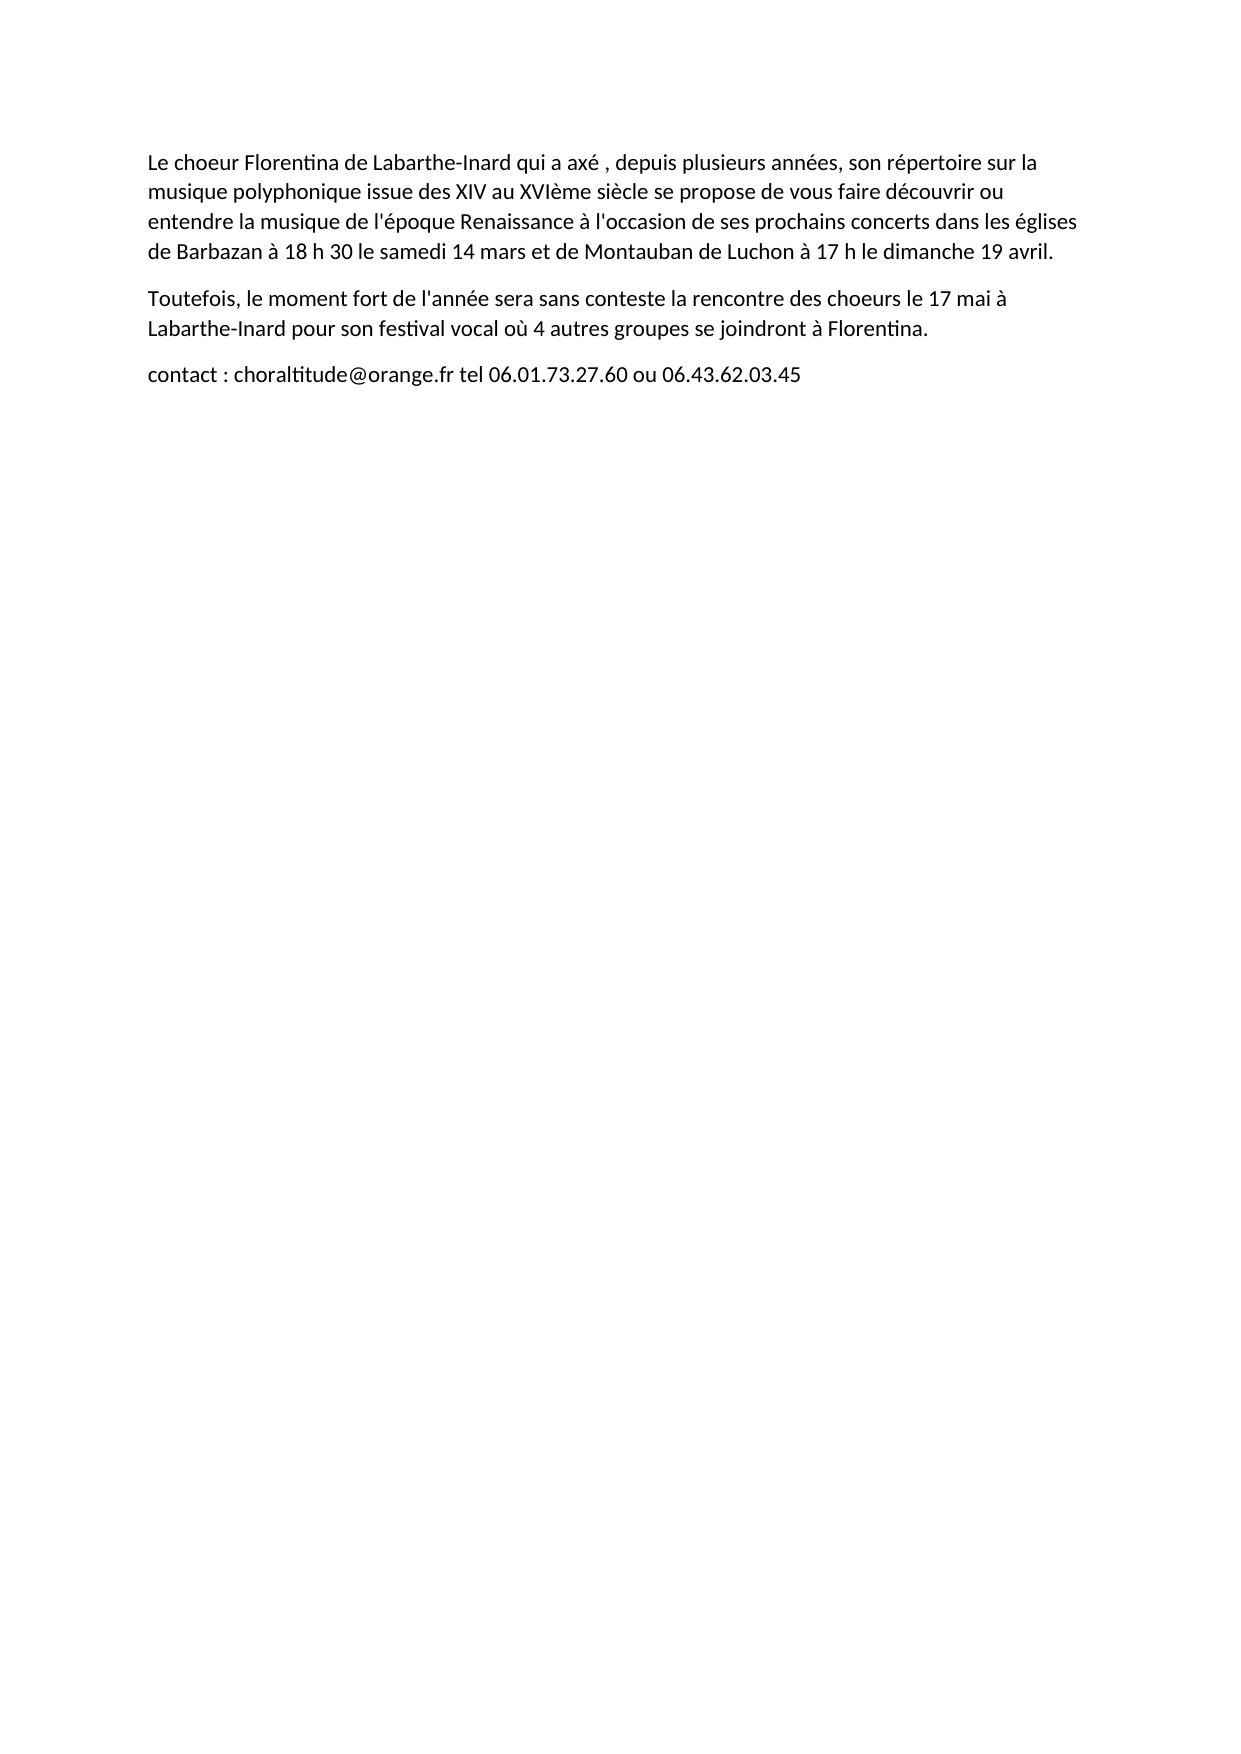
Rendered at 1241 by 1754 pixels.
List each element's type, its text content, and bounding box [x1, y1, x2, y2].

text contact : choraltitude@orange.fr tel 06.01.73.27.60 ou 06.43.62.03.45 [148, 360, 1093, 388]
text Le choeur Florentina de Labarthe-Inard qui a axé , depuis plusieurs années, son répertoire sur la musique polyphonique issue des XIV au XVIème siècle se propose de vous faire découvrir ou entendre la musique de l'époque Renaissance à l'occasion de ses prochains concerts dans les églises de Barbazan à 18 h 30 le samedi 14 mars et de Montauban de Luchon à 17 h le dimanche 19 avril. [148, 148, 1093, 265]
text Toutefois, le moment fort de l'année sera sans conteste la rencontre des choeurs le 17 mai à Labarthe-Inard pour son festival vocal où 4 autres groupes se joindront à Florentina. [148, 284, 1093, 342]
